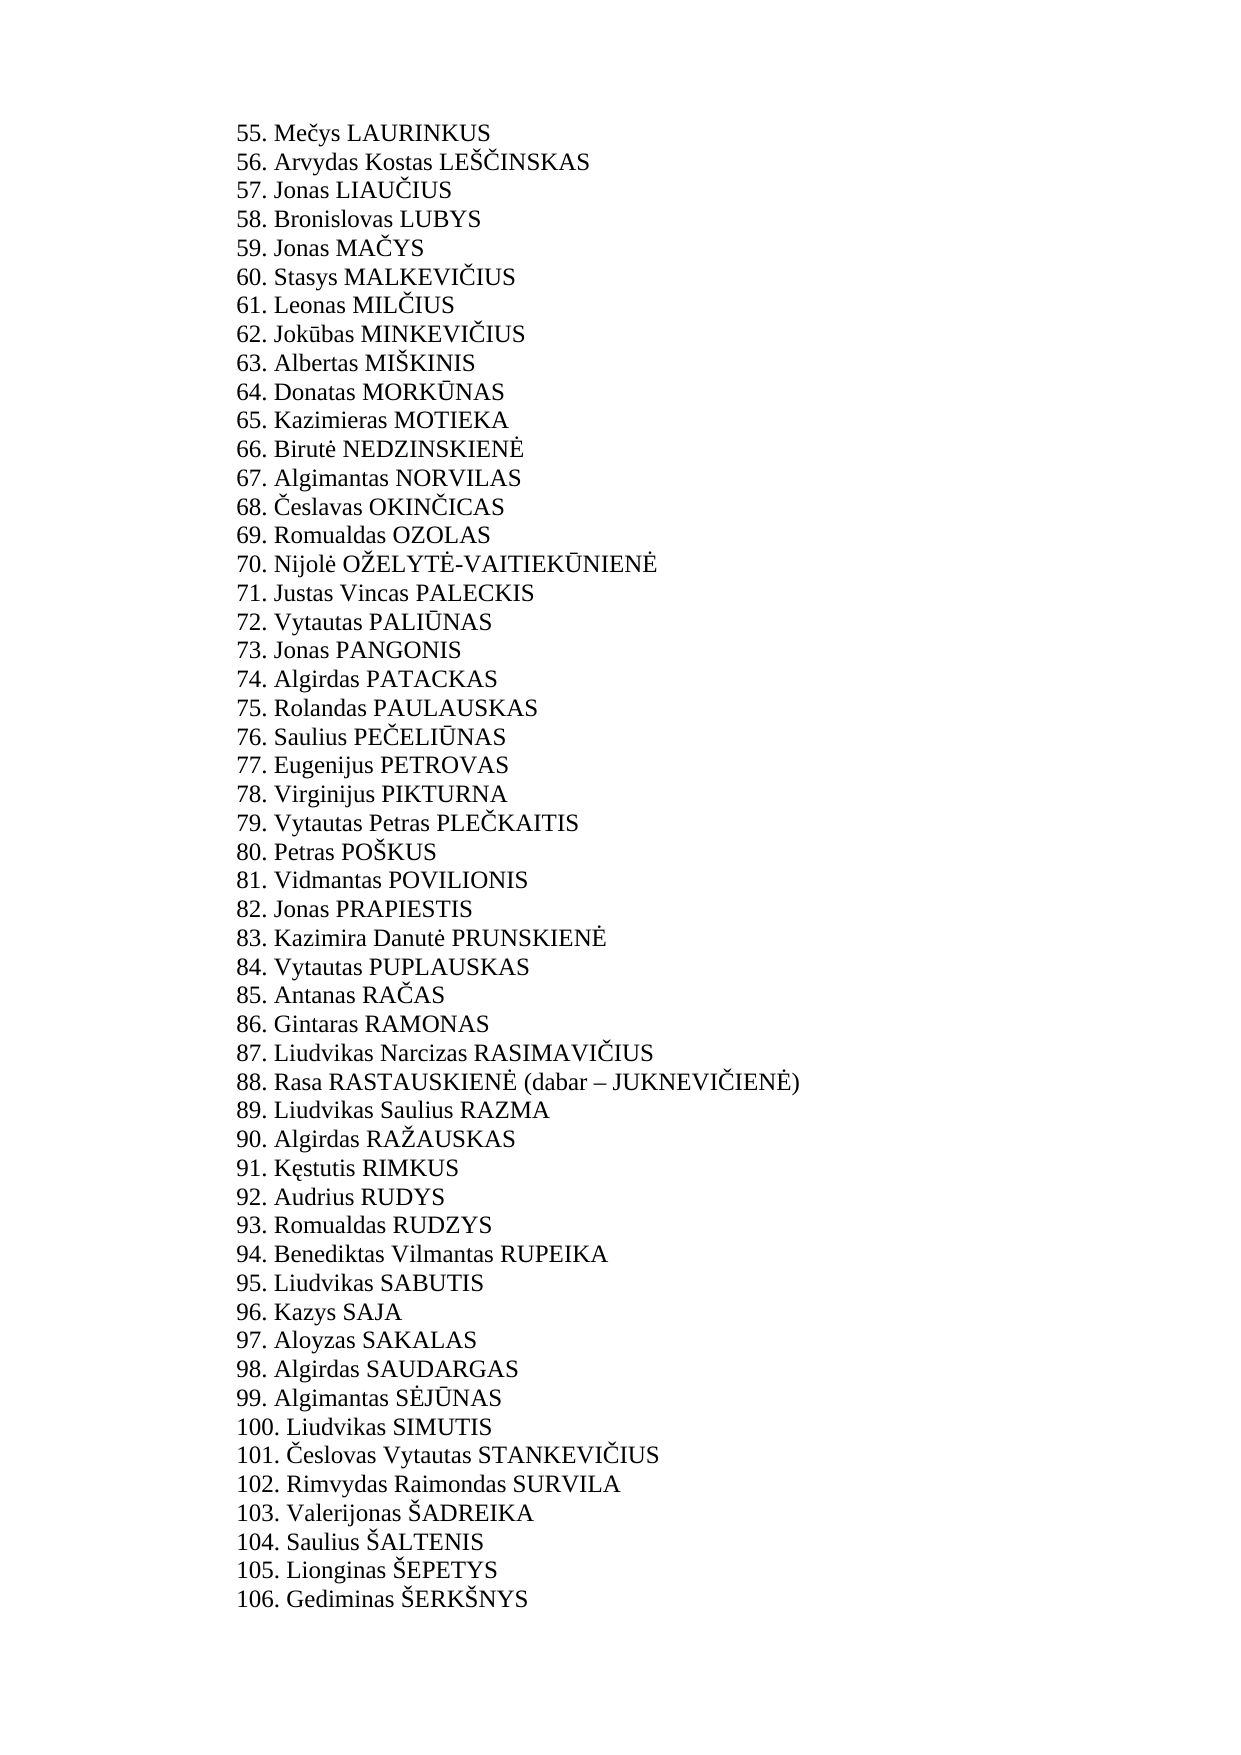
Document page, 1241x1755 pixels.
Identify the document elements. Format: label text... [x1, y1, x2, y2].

text 98. Algirdas SAUDARGAS [177, 1354, 1122, 1383]
text 61. Leonas MILČIUS [177, 291, 1122, 319]
text 95. Liudvikas SABUTIS [177, 1268, 1122, 1297]
text 97. Aloyzas SAKALAS [177, 1326, 1122, 1354]
text 96. Kazys SAJA [177, 1297, 1122, 1326]
text 89. Liudvikas Saulius RAZMA [177, 1096, 1122, 1124]
text 93. Romualdas RUDZYS [177, 1211, 1122, 1239]
text 64. Donatas MORKŪNAS [177, 377, 1122, 406]
text 83. Kazimira Danutė PRUNSKIENĖ [177, 923, 1122, 952]
text 57. Jonas LIAUČIUS [177, 176, 1122, 204]
text 63. Albertas MIŠKINIS [177, 348, 1122, 377]
text 60. Stasys MALKEVIČIUS [177, 262, 1122, 291]
text 102. Rimvydas Raimondas SURVILA [177, 1469, 1122, 1498]
text 92. Audrius RUDYS [177, 1182, 1122, 1211]
text 56. Arvydas Kostas LEŠČINSKAS [177, 147, 1122, 176]
text 74. Algirdas PATACKAS [177, 664, 1122, 693]
text 71. Justas Vincas PALECKIS [177, 578, 1122, 607]
text 88. Rasa RASTAUSKIENĖ (dabar – JUKNEVIČIENĖ) [177, 1067, 1122, 1096]
text 65. Kazimieras MOTIEKA [177, 406, 1122, 434]
text 67. Algimantas NORVILAS [177, 463, 1122, 492]
text 79. Vytautas Petras PLEČKAITIS [177, 808, 1122, 837]
text 59. Jonas MAČYS [177, 233, 1122, 262]
text 87. Liudvikas Narcizas RASIMAVIČIUS [177, 1038, 1122, 1067]
text 66. Birutė NEDZINSKIENĖ [177, 434, 1122, 463]
text 105. Lionginas ŠEPETYS [177, 1556, 1122, 1584]
text 81. Vidmantas POVILIONIS [177, 866, 1122, 894]
text 76. Saulius PEČELIŪNAS [177, 722, 1122, 751]
text 69. Romualdas OZOLAS [177, 521, 1122, 549]
text 75. Rolandas PAULAUSKAS [177, 693, 1122, 722]
text 80. Petras POŠKUS [177, 837, 1122, 866]
text 91. Kęstutis RIMKUS [177, 1153, 1122, 1182]
text 82. Jonas PRAPIESTIS [177, 894, 1122, 923]
text 104. Saulius ŠALTENIS [177, 1527, 1122, 1556]
text 55. Mečys LAURINKUS [177, 118, 1122, 147]
text 99. Algimantas SĖJŪNAS [177, 1383, 1122, 1412]
text 62. Jokūbas MINKEVIČIUS [177, 319, 1122, 348]
text 70. Nijolė OŽELYTĖ-VAITIEKŪNIENĖ [177, 549, 1122, 578]
text 101. Česlovas Vytautas STANKEVIČIUS [177, 1441, 1122, 1469]
text 86. Gintaras RAMONAS [177, 1009, 1122, 1038]
text 100. Liudvikas SIMUTIS [177, 1412, 1122, 1441]
text 73. Jonas PANGONIS [177, 636, 1122, 664]
text 84. Vytautas PUPLAUSKAS [177, 952, 1122, 981]
text 78. Virginijus PIKTURNA [177, 779, 1122, 808]
text 72. Vytautas PALIŪNAS [177, 607, 1122, 636]
text 58. Bronislovas LUBYS [177, 204, 1122, 233]
text 94. Benediktas Vilmantas RUPEIKA [177, 1239, 1122, 1268]
text 85. Antanas RAČAS [177, 981, 1122, 1009]
text 103. Valerijonas ŠADREIKA [177, 1498, 1122, 1527]
text 68. Česlavas OKINČICAS [177, 492, 1122, 521]
text 77. Eugenijus PETROVAS [177, 751, 1122, 779]
text 90. Algirdas RAŽAUSKAS [177, 1124, 1122, 1153]
text 106. Gediminas ŠERKŠNYS [177, 1584, 1122, 1613]
